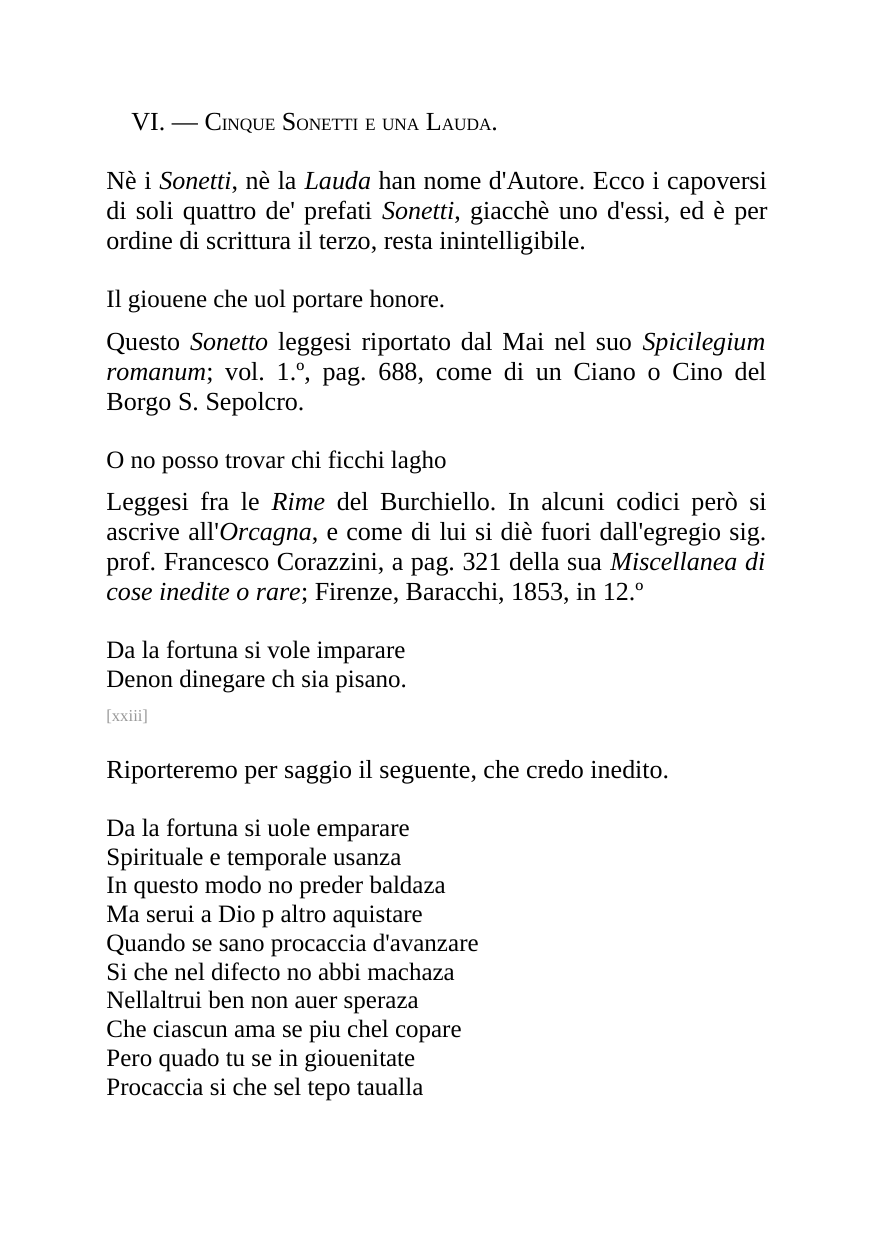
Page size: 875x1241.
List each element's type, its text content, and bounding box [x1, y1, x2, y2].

text Che ciascun ama se piu chel copare [106, 1014, 768, 1043]
text Pero quado tu se in giouenitate [106, 1043, 768, 1072]
text In questo modo no preder baldaza [106, 870, 768, 899]
text Si che nel difecto no abbi machaza [106, 957, 768, 985]
text Ma serui a Dio p altro aquistare [106, 899, 768, 928]
text Nellaltrui ben non auer speraza [106, 985, 768, 1014]
text Da la fortuna si vole imparare [106, 635, 768, 664]
text Nè i Sonetti, nè la Lauda han nome d'Autore. Ecco i capoversi di soli quattro de' prefati Sonetti, giacchè uno d'essi, ed è per ordine di scrittura il terzo, resta inintelligibile. [106, 165, 768, 255]
text Procaccia si che sel tepo taualla [106, 1072, 768, 1100]
text [xxiii] [148, 705, 768, 724]
text Questo Sonetto leggesi riportato dal Mai nel suo Spicilegium romanum; vol. 1.º, pag. 688, come di un Ciano o Cino del Borgo S. Sepolcro. [106, 326, 768, 416]
text O no posso trovar chi ficchi lagho [106, 445, 768, 474]
text Leggesi fra le Rime del Burchiello. In alcuni codici però si ascrive all'Orcagna, e come di lui si diè fuori dall'egregio sig. prof. Francesco Corazzini, a pag. 321 della sua Miscellanea di cose inedite o rare; Firenze, Baracchi, 1853, in 12.º [106, 486, 768, 606]
text Riporteremo per saggio il seguente, che credo inedito. [106, 754, 768, 784]
text Quando se sano procaccia d'avanzare [106, 928, 768, 957]
text VI. — Cinque Sonetti e una Lauda. [131, 106, 768, 136]
text Da la fortuna si uole emparare [106, 813, 768, 842]
text Denon dinegare ch sia pisano. [106, 664, 768, 693]
text Il giouene che uol portare honore. [106, 284, 768, 313]
text Spirituale e temporale usanza [106, 842, 768, 870]
